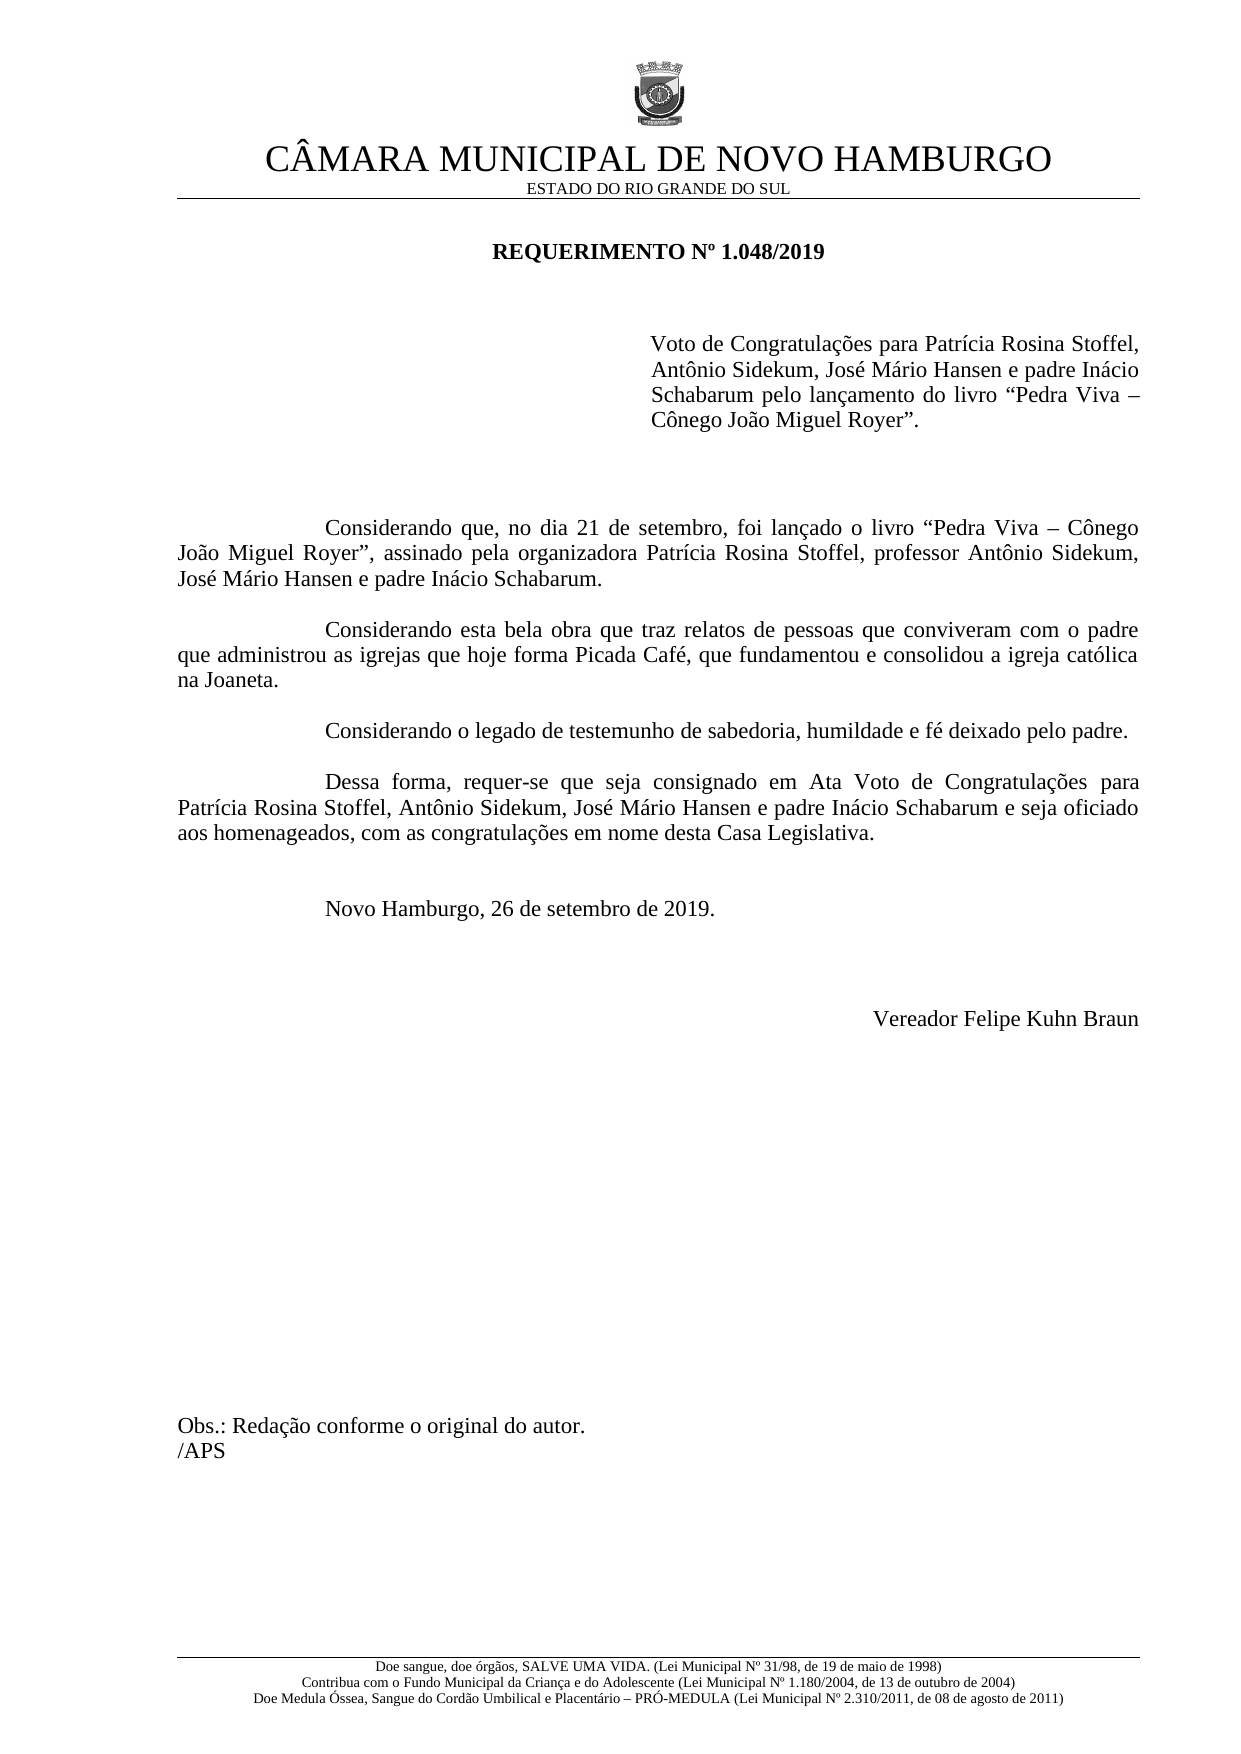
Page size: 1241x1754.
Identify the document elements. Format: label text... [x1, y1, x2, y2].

text Vereador Felipe Kuhn Braun [177, 1006, 1140, 1031]
text Considerando o legado de testemunho de sabedoria, humildade e fé deixado pelo padre. [177, 718, 1140, 744]
text Considerando esta bela obra que traz relatos de pessoas que conviveram com o padre que administrou as igrejas que hoje forma Picada Café, que fundamentou e consolidou a igreja católica na Joaneta. [177, 617, 1140, 693]
text Dessa forma, requer-se que seja consignado em Ata Voto de Congratulações para Patrícia Rosina Stoffel, Antônio Sidekum, José Mário Hansen e padre Inácio Schabarum e seja oficiado aos homenageados, com as congratulações em nome desta Casa Legislativa. [177, 769, 1140, 845]
text Considerando que, no dia 21 de setembro, foi lançado o livro “Pedra Viva – Cônego João Miguel Royer”, assinado pela organizadora Patrícia Rosina Stoffel, professor Antônio Sidekum, José Mário Hansen e padre Inácio Schabarum. [177, 515, 1140, 591]
text Obs.: Redação conforme o original do autor. [177, 1413, 1140, 1438]
title Voto de Congratulações para Patrícia Rosina Stoffel, Antônio Sidekum, José Mário Hansen e padre Inácio Schabarum pelo lançamento do livro “Pedra Viva – Cônego João Miguel Royer”. [650, 331, 1140, 433]
text /APS [177, 1438, 1140, 1463]
title REQUERIMENTO Nº 1.048/2019 [177, 239, 1140, 264]
text Novo Hamburgo, 26 de setembro de 2019. [177, 896, 1140, 922]
